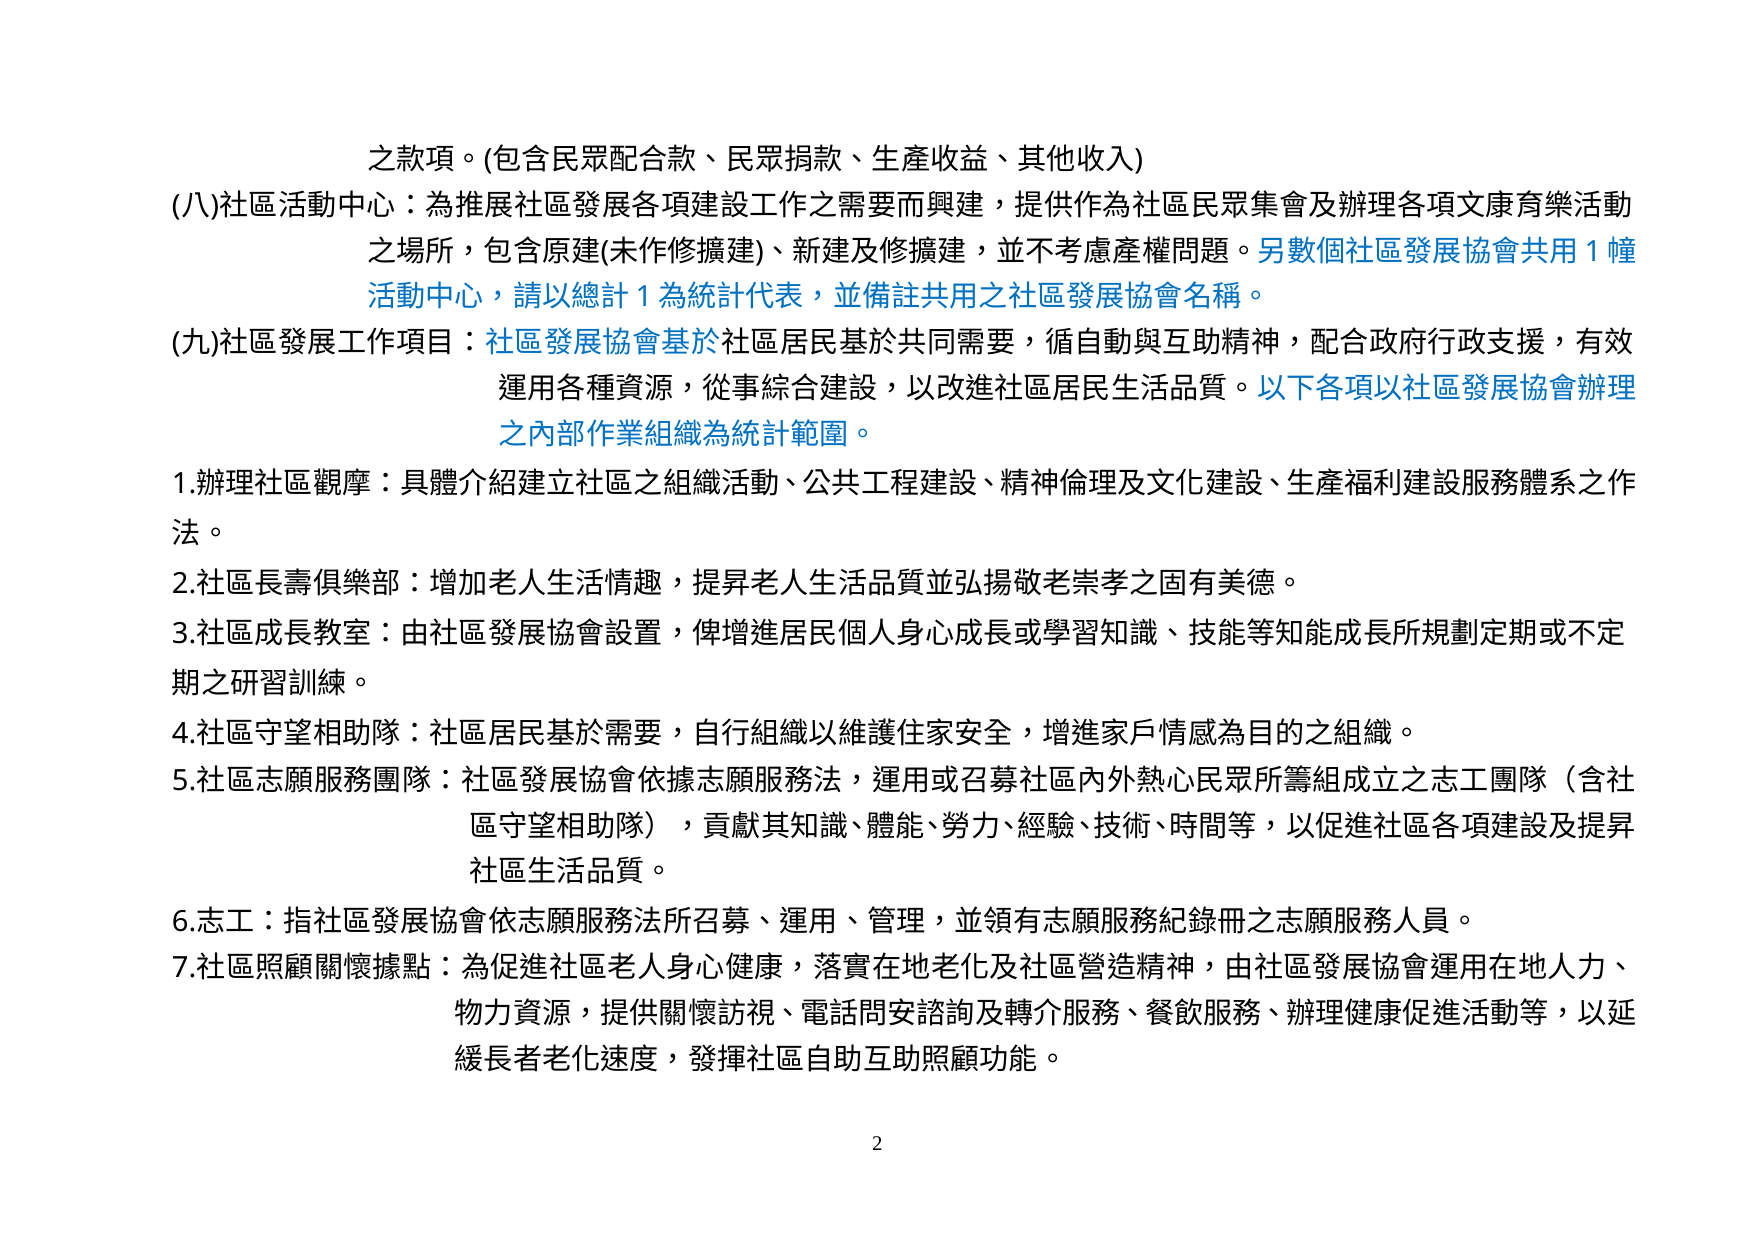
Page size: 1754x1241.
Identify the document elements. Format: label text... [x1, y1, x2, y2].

table_cell [120, 316, 160, 453]
table_cell 7.社區照顧關懷據點：為促進社區老人身心健康，落實在地老化及社區營造精神，由社區發展協會運用在地人力、物力資源，提供關懷訪視、電話問安諮詢及轉介服務、餐飲服務、辦理健康促進活動等，以延緩長者老化速度，發揮社區自助互助照顧功能。 [160, 941, 1647, 1078]
table_cell 1.辦理社區觀摩：具體介紹建立社區之組織活動、公共工程建設、精神倫理及文化建設、生產福利建設服務體系之作法。 [160, 454, 1647, 553]
table_cell 之款項。(包含民眾配合款、民眾捐款、生產收益、其他收入) [160, 133, 1647, 178]
table_cell [120, 454, 160, 553]
table_cell 3.社區成長教室：由社區發展協會設置，俾增進居民個人身心成長或學習知識、技能等知能成長所規劃定期或不定期之研習訓練。 [160, 604, 1647, 703]
table_cell [120, 554, 160, 603]
table_cell 2.社區長壽俱樂部：增加老人生活情趣，提昇老人生活品質並弘揚敬老崇孝之固有美德。 [160, 554, 1647, 603]
table_cell (八)社區活動中心：為推展社區發展各項建設工作之需要而興建，提供作為社區民眾集會及辦理各項文康育樂活動之場所，包含原建(未作修擴建)、新建及修擴建，並不考慮產權問題。另數個社區發展協會共用1幢活動中心，請以總計1為統計代表，並備註共用之社區發展協會名稱。 [160, 179, 1647, 316]
table_cell 5.社區志願服務團隊：社區發展協會依據志願服務法，運用或召募社區內外熱心民眾所籌組成立之志工團隊（含社區守望相助隊），貢獻其知識、體能、勞力、經驗、技術、時間等，以促進社區各項建設及提昇社區生活品質。 [160, 754, 1647, 891]
table_cell [120, 133, 160, 178]
table_cell [120, 891, 160, 941]
table_cell [120, 941, 160, 1078]
table_cell (九)社區發展工作項目：社區發展協會基於社區居民基於共同需要，循自動與互助精神，配合政府行政支援，有效運用各種資源，從事綜合建設，以改進社區居民生活品質。以下各項以社區發展協會辦理之內部作業組織為統計範圍。 [160, 316, 1647, 453]
table_cell 6.志工：指社區發展協會依志願服務法所召募、運用、管理，並領有志願服務紀錄冊之志願服務人員。 [160, 891, 1647, 941]
table_cell [120, 179, 160, 316]
table_cell [120, 604, 160, 703]
table_cell [120, 754, 160, 891]
table_cell [120, 704, 160, 753]
table_cell 4.社區守望相助隊：社區居民基於需要，自行組織以維護住家安全，增進家戶情感為目的之組織。 [160, 704, 1647, 753]
